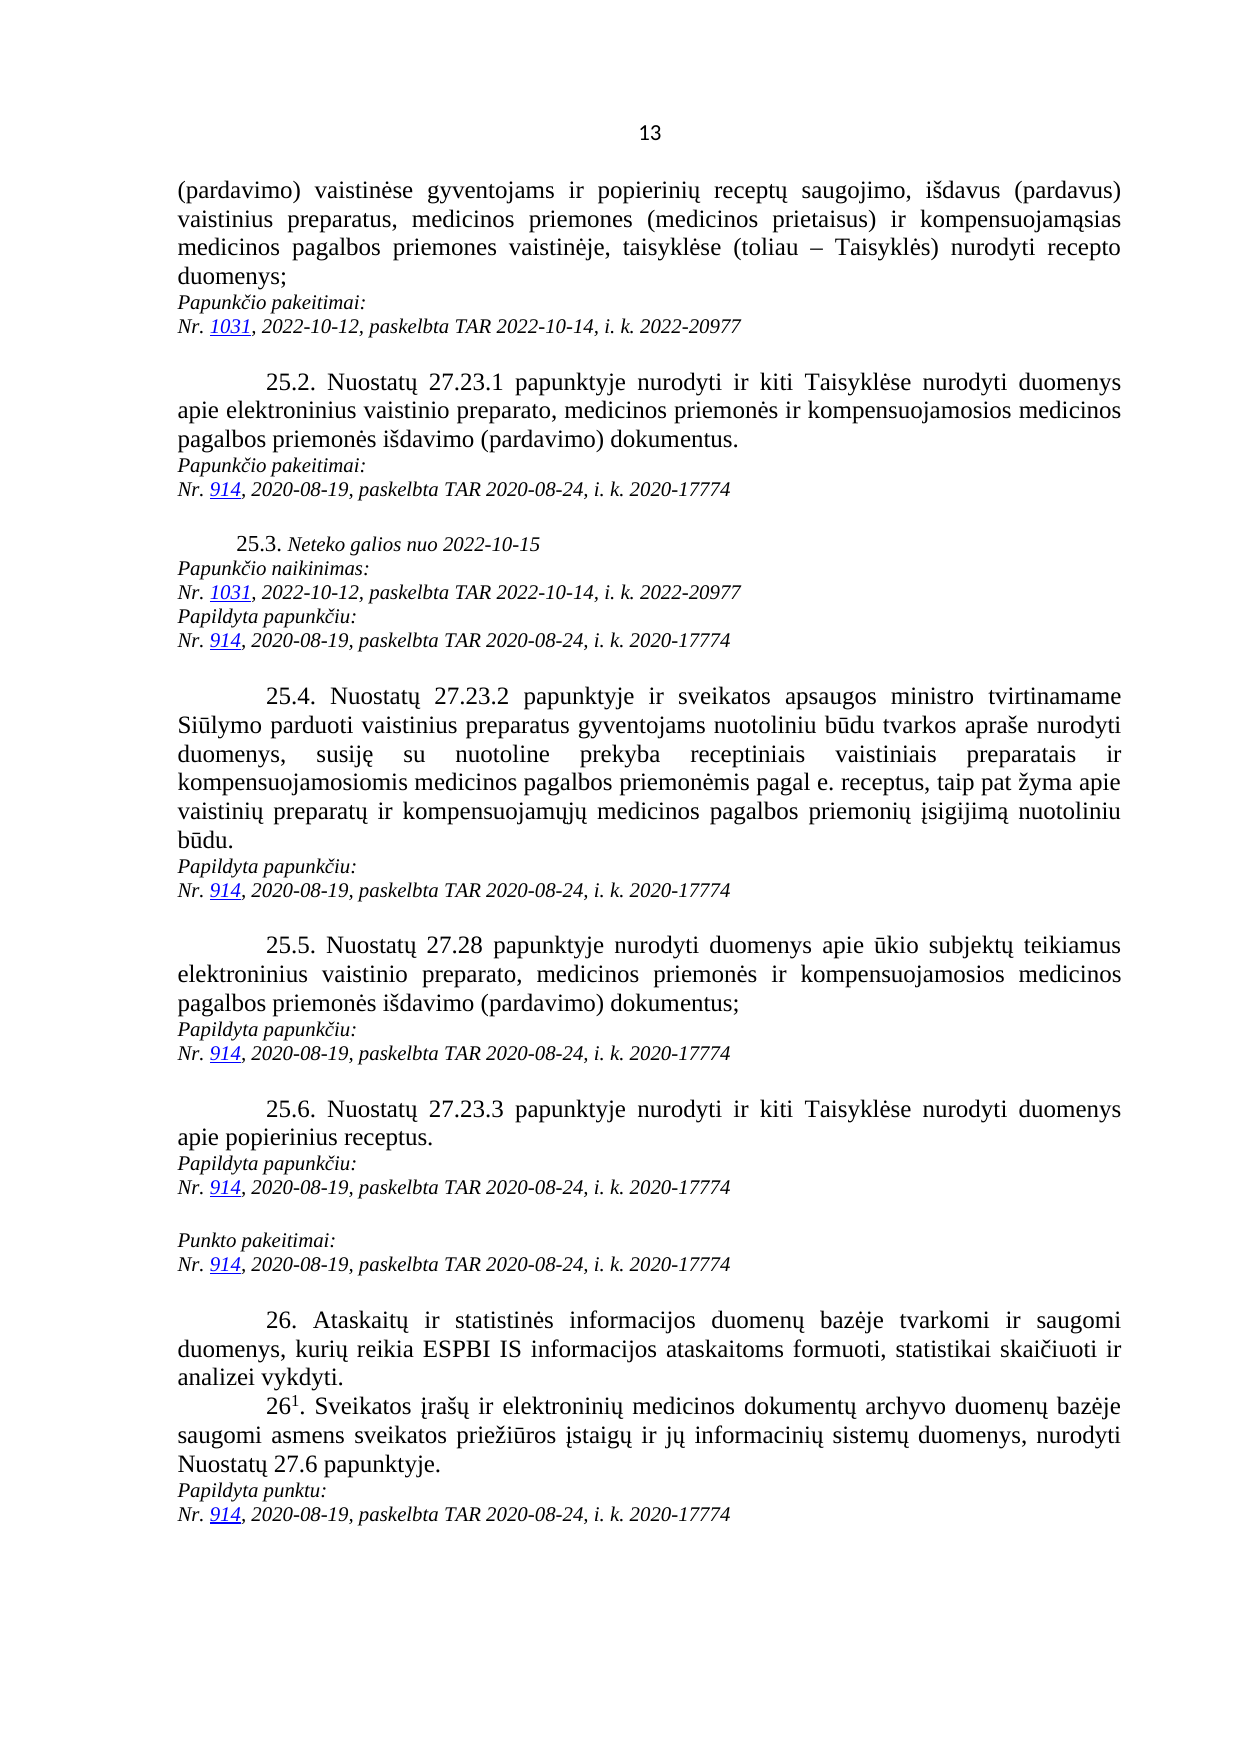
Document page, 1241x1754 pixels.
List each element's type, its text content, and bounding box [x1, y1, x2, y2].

text Nr. 914, 2020-08-19, paskelbta TAR 2020-08-24, i. k. 2020-17774 [177, 878, 1122, 902]
text Papunkčio pakeitimai: [177, 453, 1122, 477]
text Papildyta papunkčiu: [177, 1151, 1122, 1175]
text Papunkčio naikinimas: [177, 556, 1122, 580]
text 25.2. Nuostatų 27.23.1 papunktyje nurodyti ir kiti Taisyklėse nurodyti duomenys apie elektroninius vaistinio preparato, medicinos priemonės ir kompensuojamosios medicinos pagalbos priemonės išdavimo (pardavimo) dokumentus. [177, 367, 1122, 453]
text Papunkčio pakeitimai: [177, 290, 1122, 314]
text Papildyta papunkčiu: [177, 1017, 1122, 1041]
text Nr. 914, 2020-08-19, paskelbta TAR 2020-08-24, i. k. 2020-17774 [177, 628, 1122, 652]
text 25.5. Nuostatų 27.28 papunktyje nurodyti duomenys apie ūkio subjektų teikiamus elektroninius vaistinio preparato, medicinos priemonės ir kompensuojamosios medicinos pagalbos priemonės išdavimo (pardavimo) dokumentus; [177, 931, 1122, 1017]
text Nr. 914, 2020-08-19, paskelbta TAR 2020-08-24, i. k. 2020-17774 [177, 1502, 1122, 1526]
text Nr. 914, 2020-08-19, paskelbta TAR 2020-08-24, i. k. 2020-17774 [177, 1041, 1122, 1065]
text Nr. 914, 2020-08-19, paskelbta TAR 2020-08-24, i. k. 2020-17774 [177, 1175, 1122, 1199]
text (pardavimo) vaistinėse gyventojams ir popierinių receptų saugojimo, išdavus (pardavus) vaistinius preparatus, medicinos priemones (medicinos prietaisus) ir kompensuojamąsias medicinos pagalbos priemones vaistinėje, taisyklėse (toliau – Taisyklės) nurodyti recepto duomenys; [177, 175, 1122, 290]
text Papildyta papunkčiu: [177, 854, 1122, 878]
text Nr. 914, 2020-08-19, paskelbta TAR 2020-08-24, i. k. 2020-17774 [177, 1252, 1122, 1276]
text Nr. 1031, 2022-10-12, paskelbta TAR 2022-10-14, i. k. 2022-20977 [177, 580, 1122, 604]
text 25.4. Nuostatų 27.23.2 papunktyje ir sveikatos apsaugos ministro tvirtinamame Siūlymo parduoti vaistinius preparatus gyventojams nuotoliniu būdu tvarkos apraše nurodyti duomenys, susiję su nuotoline prekyba receptiniais vaistiniais preparatais ir kompensuojamosiomis medicinos pagalbos priemonėmis pagal e. receptus, taip pat žyma apie vaistinių preparatų ir kompensuojamųjų medicinos pagalbos priemonių įsigijimą nuotoliniu būdu. [177, 681, 1122, 854]
text Nr. 914, 2020-08-19, paskelbta TAR 2020-08-24, i. k. 2020-17774 [177, 477, 1122, 501]
text Punkto pakeitimai: [177, 1228, 1122, 1252]
text 25.6. Nuostatų 27.23.3 papunktyje nurodyti ir kiti Taisyklėse nurodyti duomenys apie popierinius receptus. [177, 1094, 1122, 1151]
text Papildyta punktu: [177, 1477, 1122, 1502]
text Nr. 1031, 2022-10-12, paskelbta TAR 2022-10-14, i. k. 2022-20977 [177, 314, 1122, 338]
text Papildyta papunkčiu: [177, 604, 1122, 628]
text 25.3. Neteko galios nuo 2022-10-15 [177, 530, 1122, 556]
text 261. Sveikatos įrašų ir elektroninių medicinos dokumentų archyvo duomenų bazėje saugomi asmens sveikatos priežiūros įstaigų ir jų informacinių sistemų duomenys, nurodyti Nuostatų 27.6 papunktyje. [177, 1391, 1122, 1477]
text 26. Ataskaitų ir statistinės informacijos duomenų bazėje tvarkomi ir saugomi duomenys, kurių reikia ESPBI IS informacijos ataskaitoms formuoti, statistikai skaičiuoti ir analizei vykdyti. [177, 1305, 1122, 1391]
